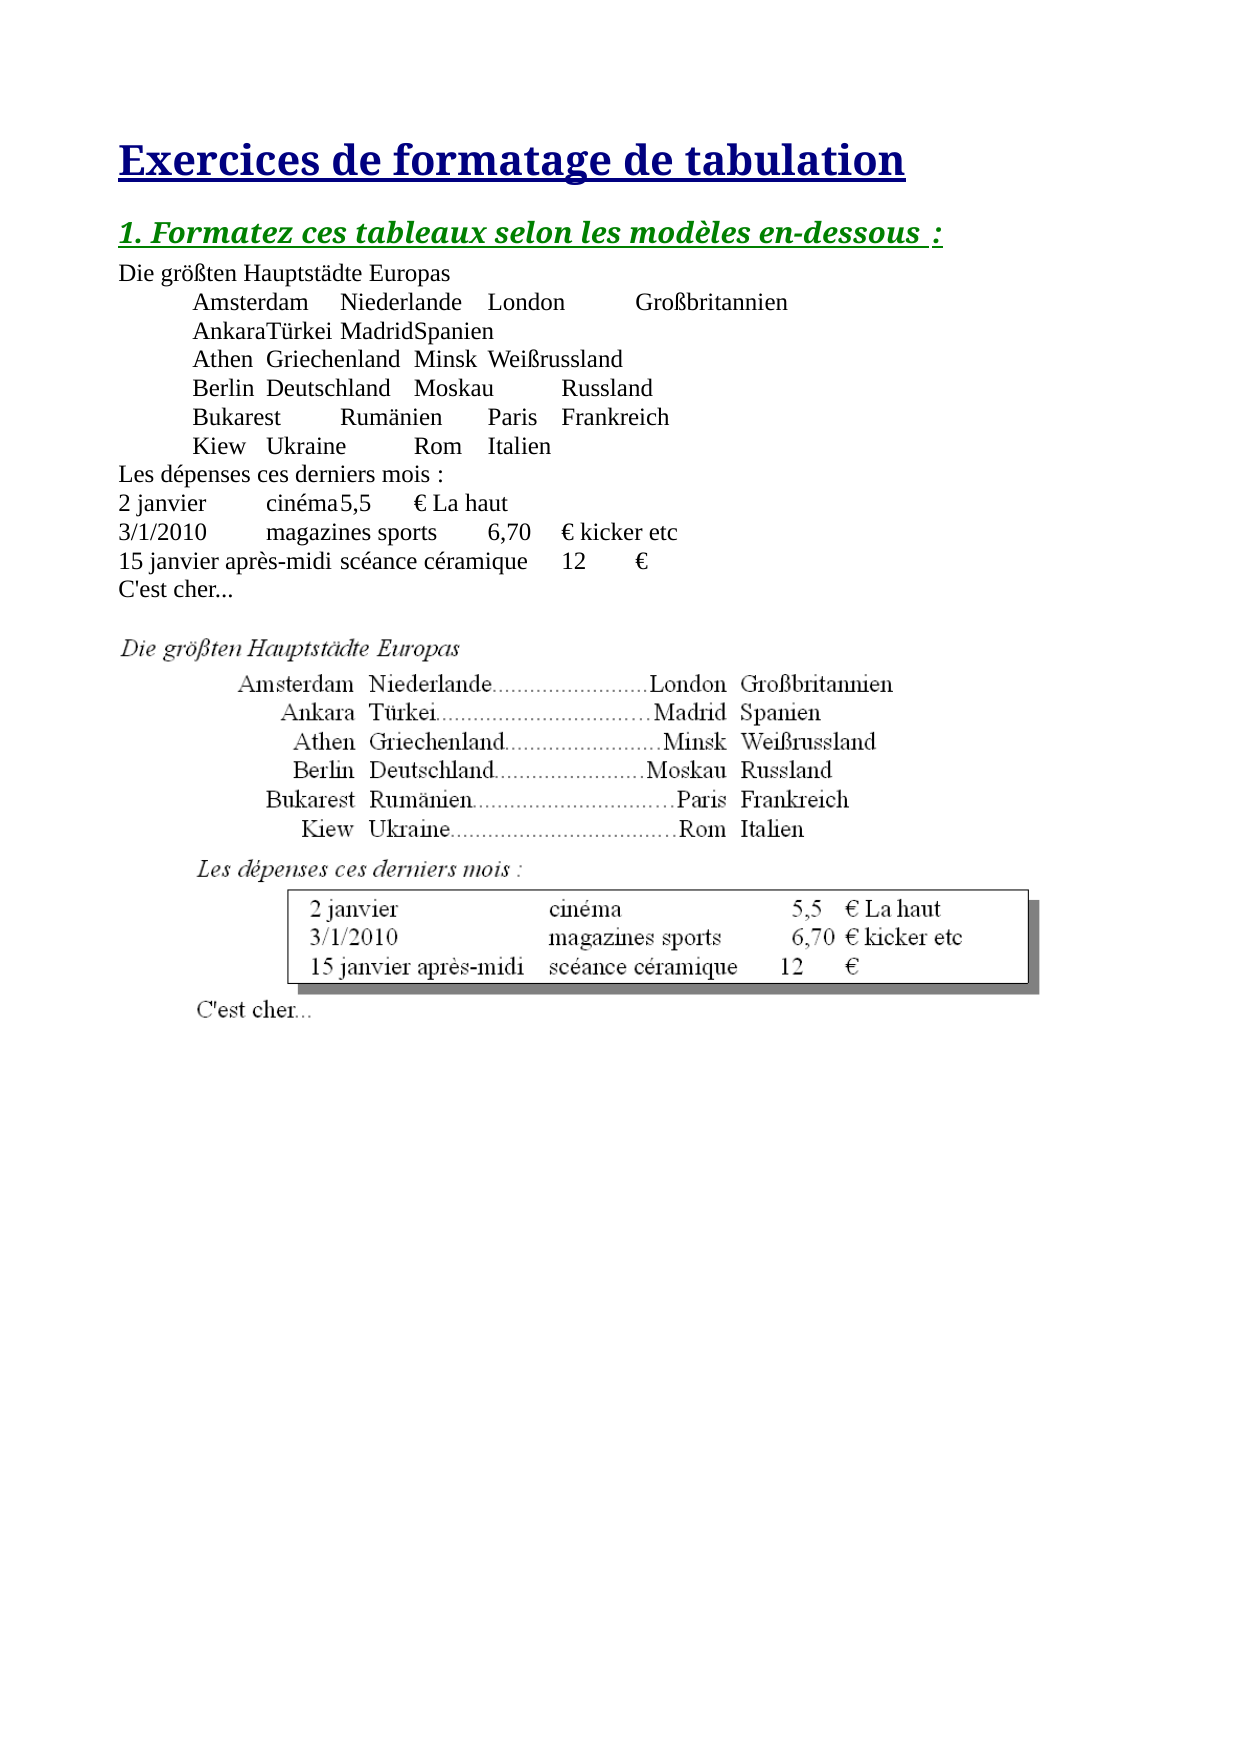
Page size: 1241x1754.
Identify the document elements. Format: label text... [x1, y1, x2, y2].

text 3/1/2010 magazines sports 6,70 € kicker etc [118, 517, 1122, 546]
text Berlin Deutschland Moskau Russland [118, 373, 1122, 402]
text Les dépenses ces derniers mois : [118, 459, 1122, 488]
text 2 janvier cinéma 5,5 € La haut [118, 488, 1122, 517]
subtitle Exercices de formatage de tabulation [118, 131, 1122, 187]
text Ankara Türkei Madrid Spanien [118, 316, 1122, 344]
text Die größten Hauptstädte Europas [118, 258, 1122, 287]
text Athen Griechenland Minsk Weißrussland [118, 344, 1122, 373]
text Bukarest Rumänien Paris Frankreich [118, 402, 1122, 431]
text Amsterdam Niederlande London Großbritannien [118, 287, 1122, 316]
text C'est cher... [118, 574, 1122, 603]
text Kiew Ukraine Rom Italien [118, 431, 1122, 459]
text 15 janvier après-midi scéance céramique 12 € [118, 546, 1122, 574]
subtitle 1. Formatez ces tableaux selon les modèles en-dessous : [118, 212, 1122, 252]
